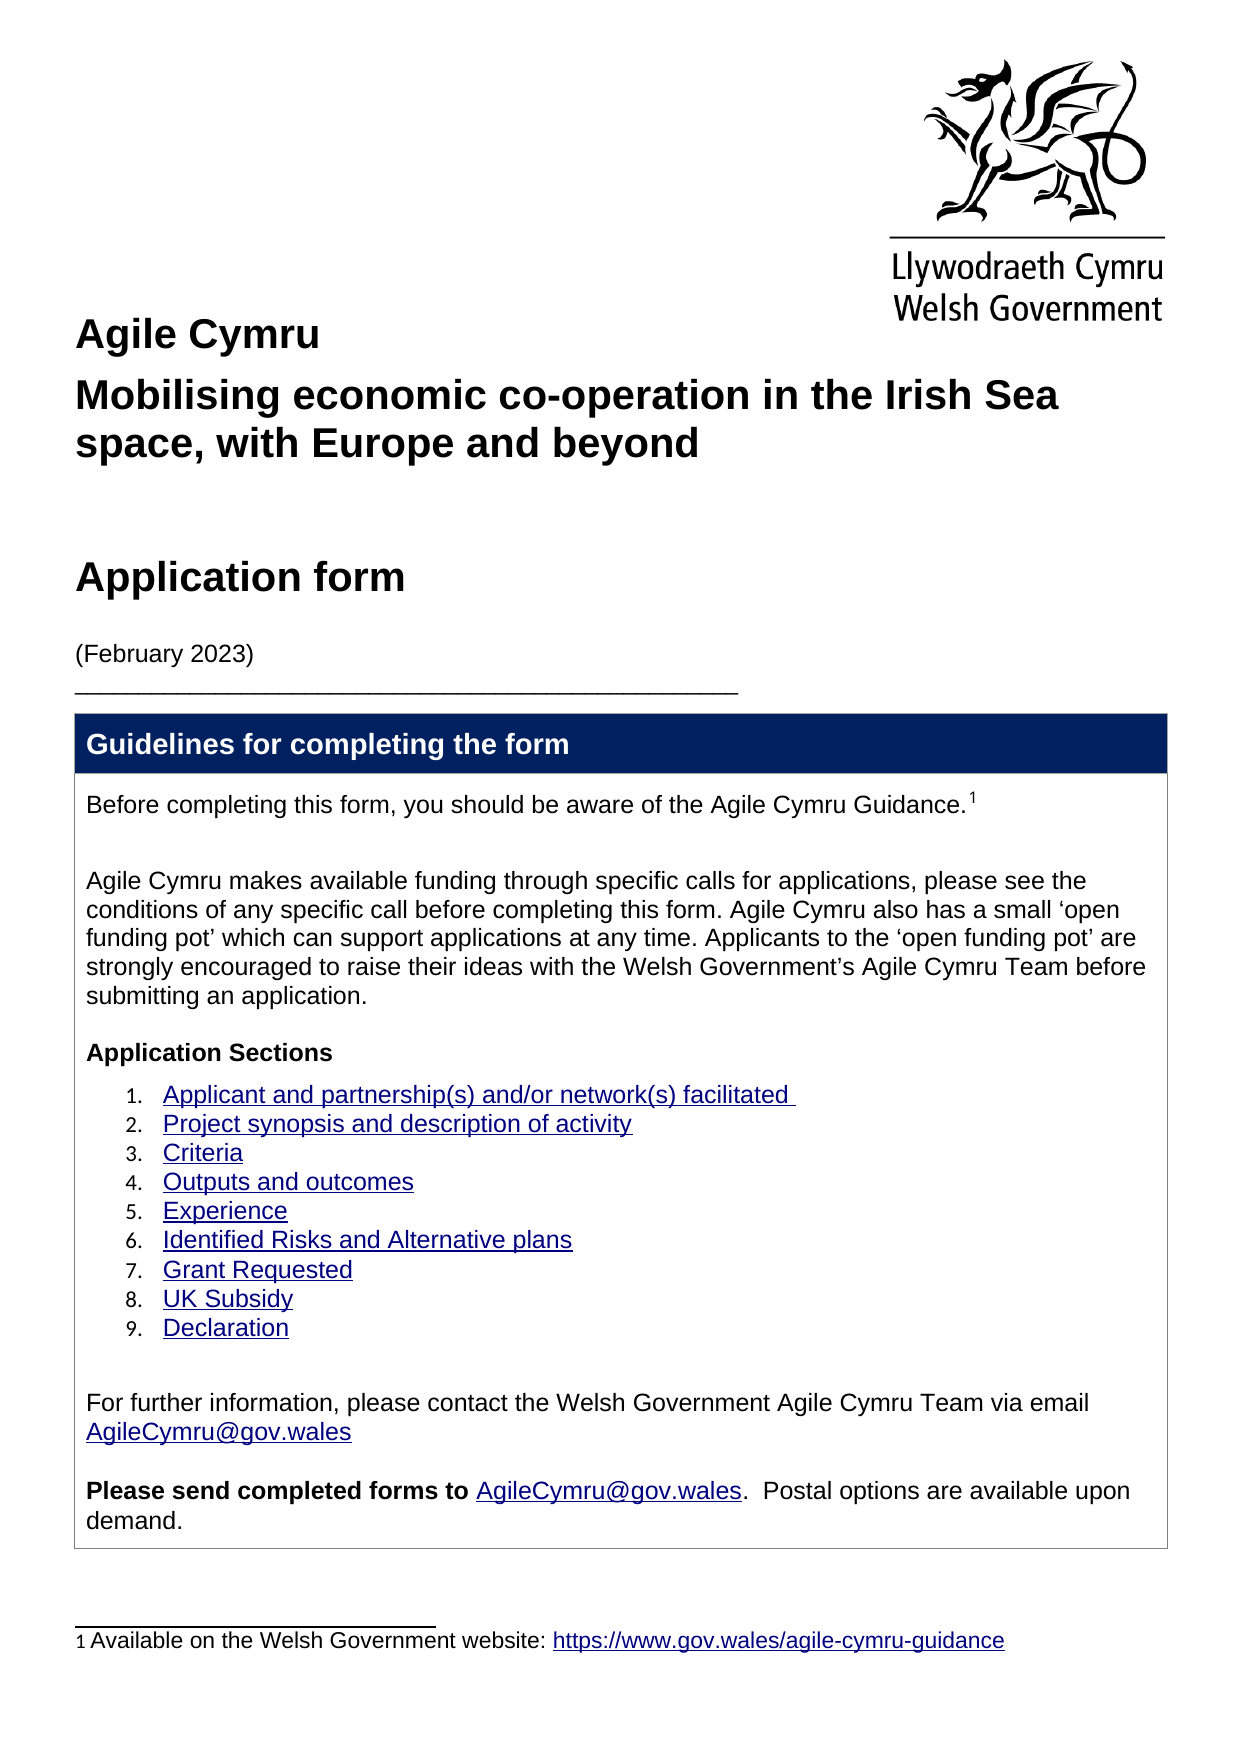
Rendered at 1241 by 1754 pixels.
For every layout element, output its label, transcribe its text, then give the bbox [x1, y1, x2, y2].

text ____________________________________________________ [75, 669, 1165, 695]
text Application form [75, 552, 1165, 600]
text Mobilising economic co-operation in the Irish Sea space, with Europe and beyond [75, 370, 1165, 466]
text Agile Cymru [75, 310, 1165, 358]
table_header Guidelines for completing the form [75, 714, 1167, 773]
text (February 2023) [75, 639, 1165, 668]
table_cell Before completing this form, you should be aware of the Agile Cymru Guidance. Agile Cymru makes available funding through specific calls for applications, please see the conditions of any specific call before completing this form. Agile Cymru also has a small ‘open funding pot’ which can support applications at any time. Applicants to the ‘open funding pot’ are strongly encouraged to raise their ideas with the Welsh Government’s Agile Cymru Team before submitting an application. Application Sections Applicant and partnership(s) and/or network(s) facilitated Project synopsis and description of activity Criteria Outputs and outcomes Experience Identified Risks and Alternative plans Grant Requested UK Subsidy Declaration For further information, please contact the Welsh Government Agile Cymru Team via email AgileCymru@gov.wales Please send completed forms to AgileCymru@gov.wales. Postal options are available upon demand. [75, 774, 1167, 1548]
